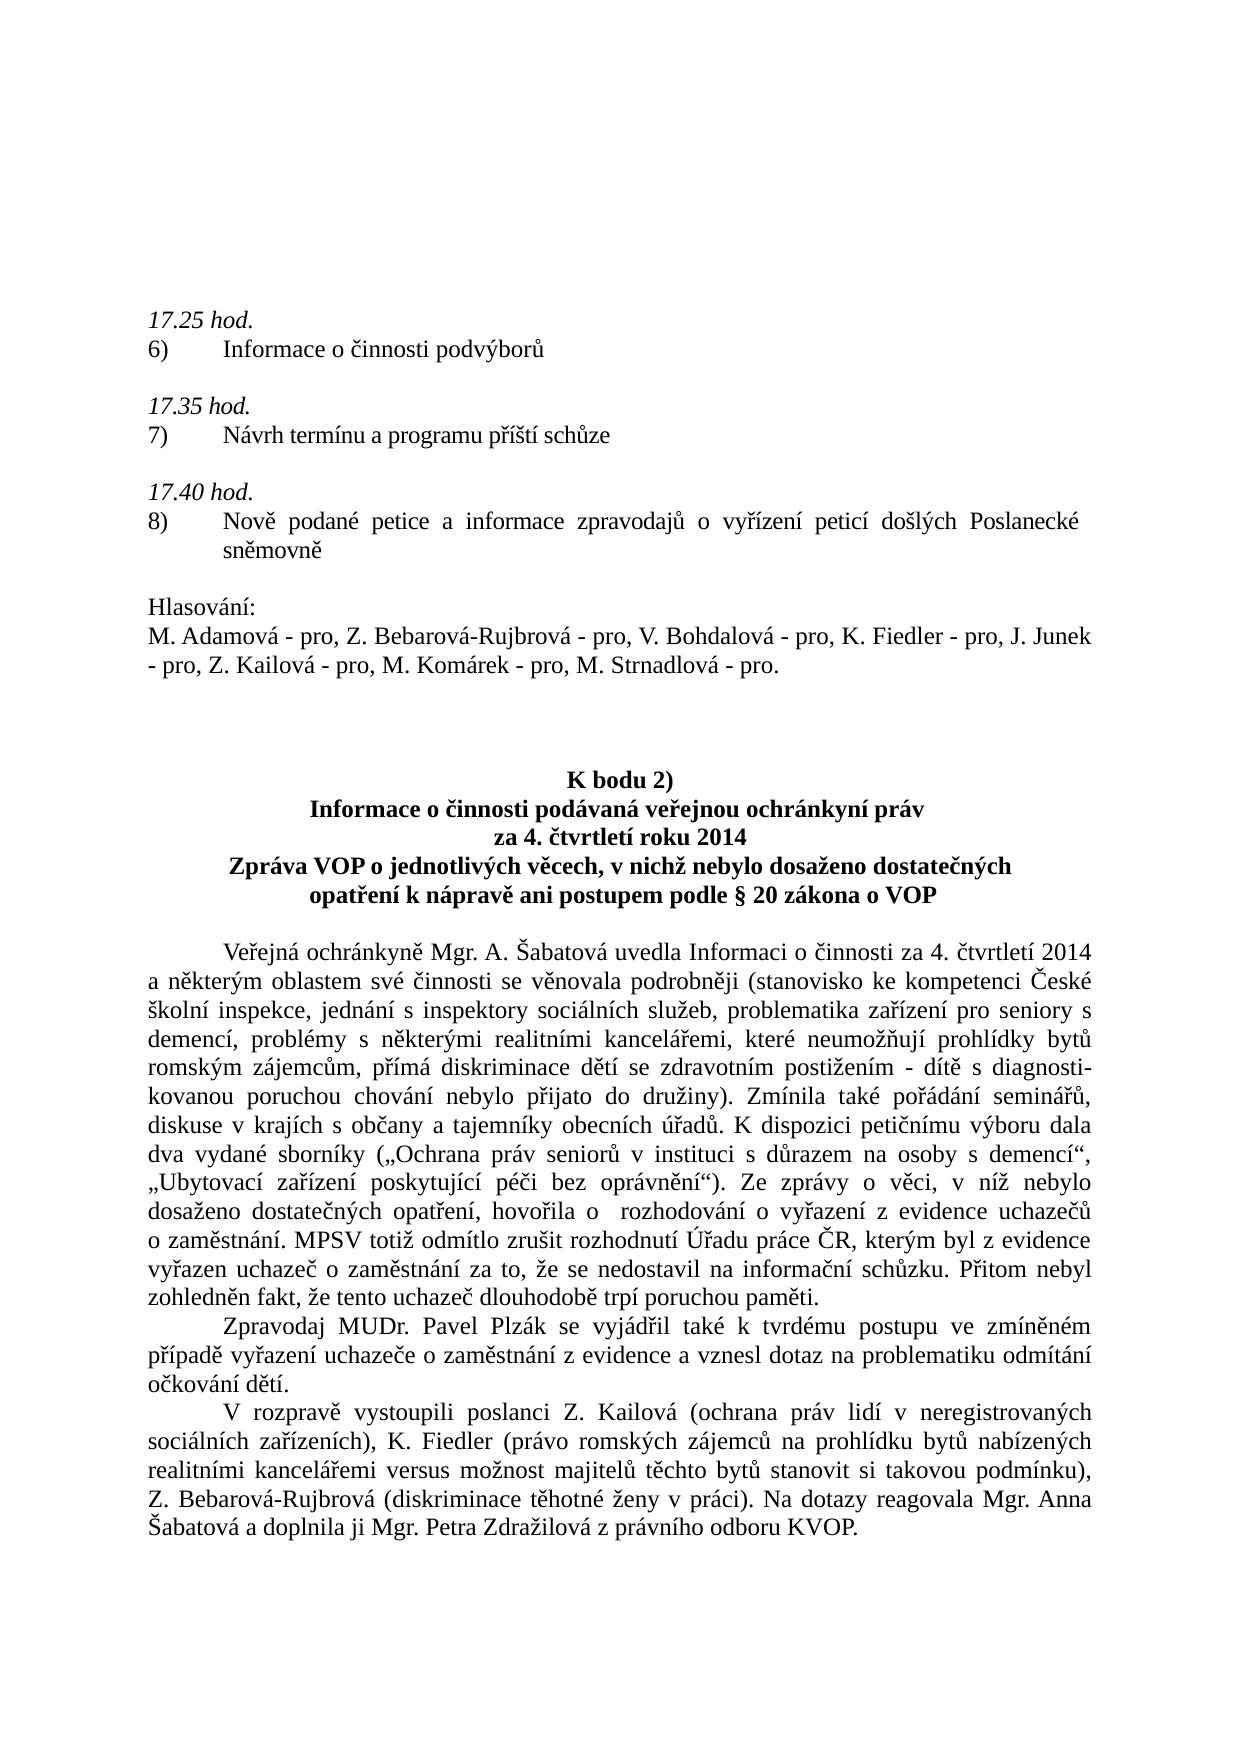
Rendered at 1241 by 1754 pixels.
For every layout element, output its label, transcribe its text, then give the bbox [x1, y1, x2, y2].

text Hlasování: [148, 592, 1093, 621]
text Informace o činnosti podávaná veřejnou ochránkyní práv [148, 794, 1093, 822]
text za 4. čtvrtletí roku 2014 [148, 822, 1093, 851]
text 17.25 hod. [148, 305, 1093, 334]
text opatření k nápravě ani postupem podle § 20 zákona o VOP [148, 880, 1093, 909]
text 7) Návrh termínu a programu příští schůze [148, 420, 1093, 449]
text 6) Informace o činnosti podvýborů [148, 334, 1093, 362]
text Zpravodaj MUDr. Pavel Plzák se vyjádřil také k tvrdému postupu ve zmíněném případě vyřazení uchazeče o zaměstnání z evidence a vznesl dotaz na problematiku odmítání očkování dětí. [148, 1311, 1093, 1397]
text V rozpravě vystoupili poslanci Z. Kailová (ochrana práv lidí v neregistrovaných sociálních zařízeních), K. Fiedler (právo romských zájemců na prohlídku bytů nabízených realitními kancelářemi versus možnost majitelů těchto bytů stanovit si takovou podmínku), Z. Bebarová-Rujbrová (diskriminace těhotné ženy v práci). Na dotazy reagovala Mgr. Anna Šabatová a doplnila ji Mgr. Petra Zdražilová z právního odboru KVOP. [148, 1397, 1093, 1541]
text 17.35 hod. [148, 391, 1093, 420]
text 8) Nově podané petice a informace zpravodajů o vyřízení peticí došlých Poslanecké sněmovně [148, 506, 1093, 564]
text K bodu 2) [148, 765, 1093, 794]
text 17.40 hod. [148, 477, 1093, 506]
text M. Adamová - pro, Z. Bebarová-Rujbrová - pro, V. Bohdalová - pro, K. Fiedler - pro, J. Junek - pro, Z. Kailová - pro, M. Komárek - pro, M. Strnadlová - pro. [148, 621, 1093, 679]
text Veřejná ochránkyně Mgr. A. Šabatová uvedla Informaci o činnosti za 4. čtvrtletí 2014 a některým oblastem své činnosti se věnovala podrobněji (stanovisko ke kompetenci České školní inspekce, jednání s inspektory sociálních služeb, problematika zařízení pro seniory s demencí, problémy s některými realitními kancelářemi, které neumožňují prohlídky bytů romským zájemcům, přímá diskriminace dětí se zdravotním postižením - dítě s diagnosti-kovanou poruchou chování nebylo přijato do družiny). Zmínila také pořádání seminářů, diskuse v krajích s občany a tajemníky obecních úřadů. K dispozici petičnímu výboru dala dva vydané sborníky („Ochrana práv seniorů v instituci s důrazem na osoby s demencí“, „Ubytovací zařízení poskytující péči bez oprávnění“). Ze zprávy o věci, v níž nebylo dosaženo dostatečných opatření, hovořila o rozhodování o vyřazení z evidence uchazečů o zaměstnání. MPSV totiž odmítlo zrušit rozhodnutí Úřadu práce ČR, kterým byl z evidence vyřazen uchazeč o zaměstnání za to, že se nedostavil na informační schůzku. Přitom nebyl zohledněn fakt, že tento uchazeč dlouhodobě trpí poruchou paměti. [148, 937, 1093, 1311]
text Zpráva VOP o jednotlivých věcech, v nichž nebylo dosaženo dostatečných [148, 851, 1093, 880]
